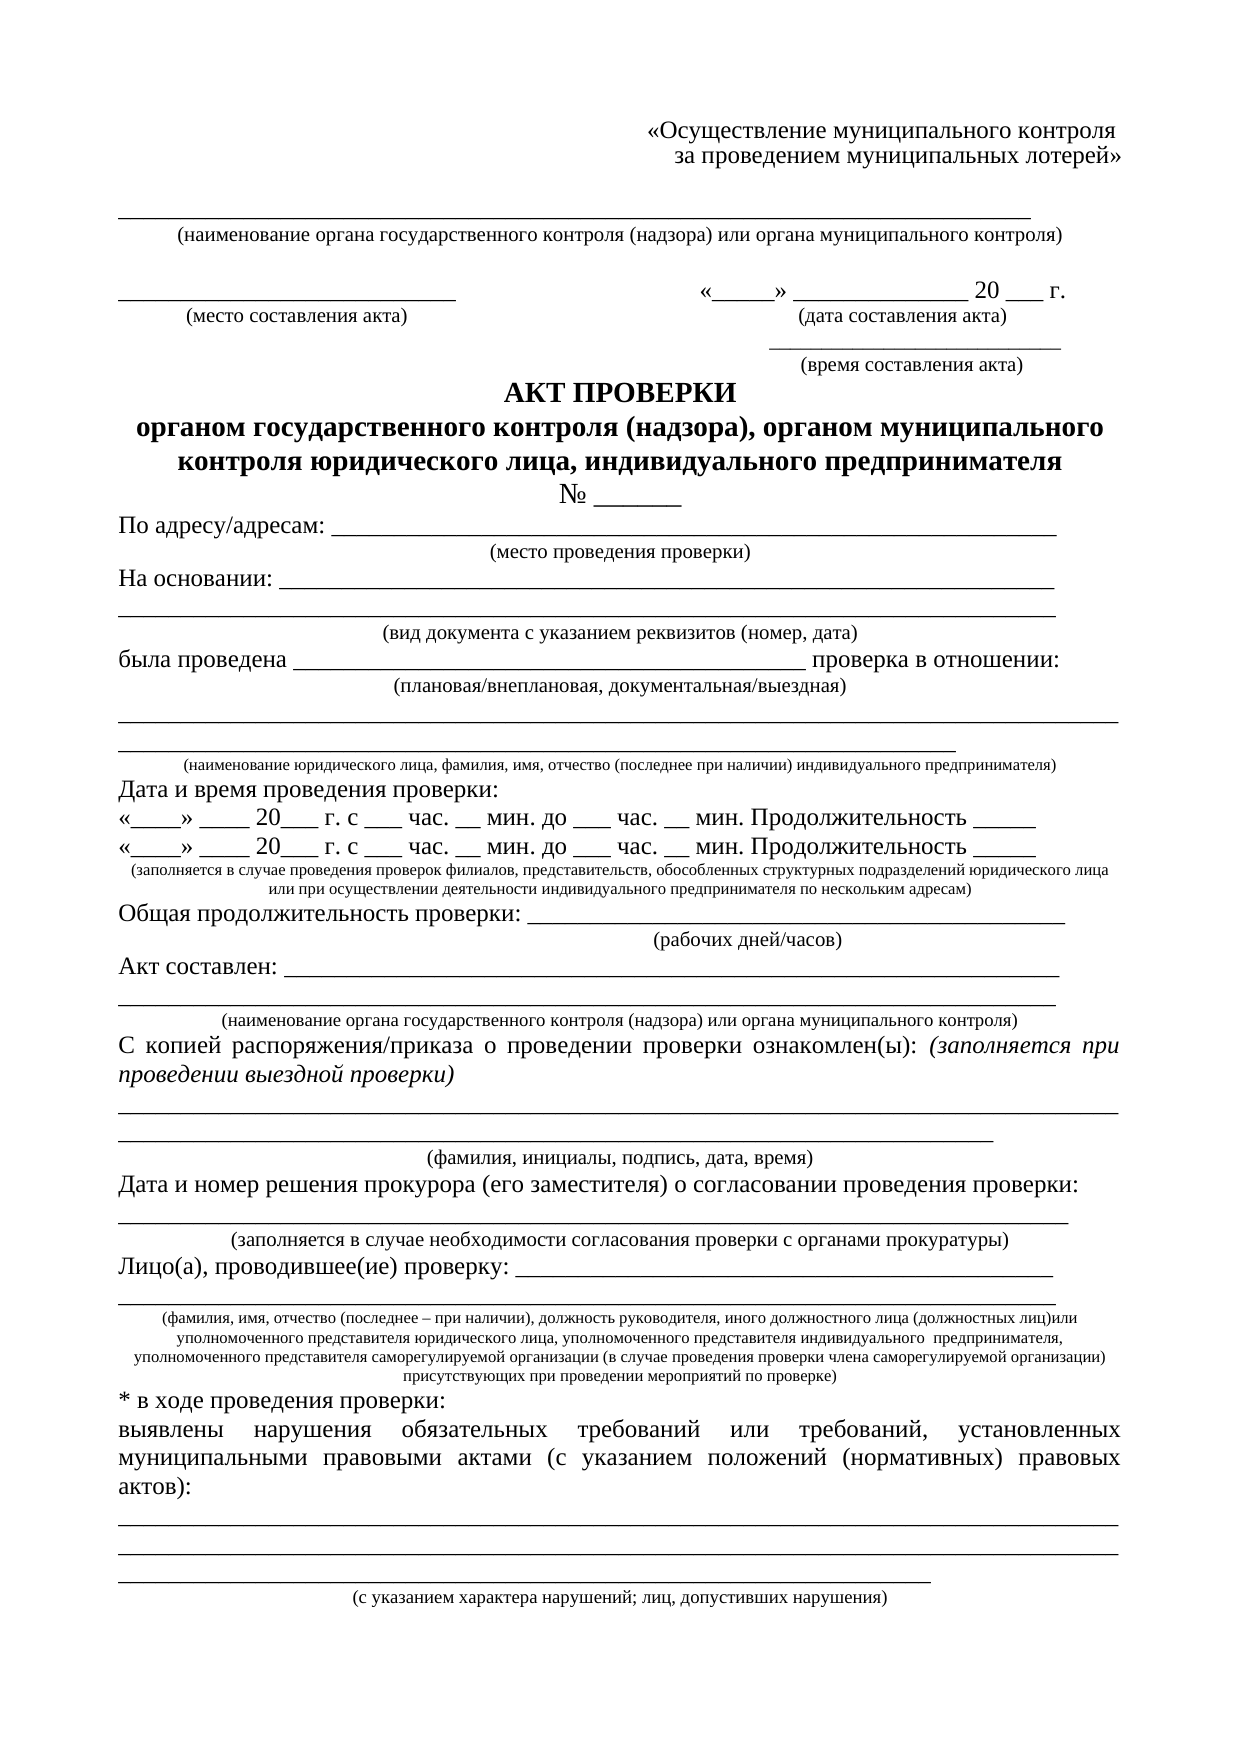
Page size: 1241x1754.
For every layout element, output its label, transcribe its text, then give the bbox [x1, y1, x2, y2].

text По адресу/адресам: __________________________________________________________ [118, 510, 1122, 538]
text Акт составлен: ______________________________________________________________ [118, 951, 1122, 980]
text АКТ ПРОВЕРКИ [118, 376, 1122, 409]
text _________________________________________________________________________ [118, 193, 1122, 222]
text _________________________________________________________________________________________________________________________________________________________________________________________________________________________________ [118, 1500, 1122, 1586]
text ____________________________ [118, 327, 1122, 352]
text (с указанием характера нарушений; лиц, допустивших нарушения) [118, 1586, 1122, 1608]
text ____________________________________________________________________________ [118, 1198, 1122, 1227]
text (заполняется в случае необходимости согласования проверки с органами прокуратуры) [118, 1227, 1122, 1251]
text Дата и номер решения прокурора (его заместителя) о согласовании проведения проверки: [118, 1169, 1122, 1198]
text ______________________________________________________________________________________________________________________________________________________ [118, 1088, 1122, 1145]
text № ______ [118, 476, 1122, 510]
text ___________________________________________________________________________________________________________________________________________________ [118, 697, 1122, 754]
text «____» ____ 20___ г. с ___ час. __ мин. до ___ час. __ мин. Продолжительность _____ [118, 802, 1122, 831]
text (время составления акта) [118, 352, 1122, 376]
text «Осуществление муниципального контроля [118, 118, 1122, 143]
text ___________________________________________________________________________ [118, 1279, 1122, 1308]
text (наименование органа государственного контроля (надзора) или органа муниципального контроля) [118, 1008, 1122, 1030]
text (вид документа с указанием реквизитов (номер, дата) [118, 620, 1122, 644]
text Дата и время проведения проверки: [118, 774, 1122, 802]
text (наименование органа государственного контроля (надзора) или органа муниципального контроля) [118, 222, 1122, 246]
text за проведением муниципальных лотерей» [118, 143, 1122, 168]
text (рабочих дней/часов) [118, 927, 1122, 951]
text ___________________________________________________________________________ [118, 591, 1122, 620]
text (заполняется в случае проведения проверок филиалов, представительств, обособленных структурных подразделений юридического лица или при осуществлении деятельности индивидуального предпринимателя по нескольким адресам) [118, 860, 1122, 898]
text была проведена _________________________________________ проверка в отношении: [118, 644, 1122, 673]
text (место составления акта) (дата составления акта) [118, 303, 1122, 327]
text ___________________________________________________________________________ [118, 980, 1122, 1008]
text (наименование юридического лица, фамилия, имя, отчество (последнее при наличии) индивидуального предпринимателя) [118, 754, 1122, 774]
text * в ходе проведения проверки: [118, 1385, 1122, 1414]
text «____» ____ 20___ г. с ___ час. __ мин. до ___ час. __ мин. Продолжительность _____ [118, 831, 1122, 860]
text выявлены нарушения обязательных требований или требований, установленных муниципальными правовыми актами (с указанием положений (нормативных) правовых актов): [118, 1414, 1122, 1500]
text Лицо(а), проводившее(ие) проверку: ___________________________________________ [118, 1251, 1122, 1279]
text Общая продолжительность проверки: ___________________________________________ [118, 898, 1122, 927]
text На основании: ______________________________________________________________ [118, 563, 1122, 591]
text (фамилия, инициалы, подпись, дата, время) [118, 1145, 1122, 1169]
text (плановая/внеплановая, документальная/выездная) [118, 673, 1122, 697]
text С копией распоряжения/приказа о проведении проверки ознакомлен(ы): (заполняется при проведении выездной проверки) [118, 1030, 1122, 1088]
text органом государственного контроля (надзора), органом муниципального контроля юридического лица, индивидуального предпринимателя [118, 409, 1122, 476]
text ___________________________ «_____» ______________ 20 ___ г. [118, 275, 1122, 303]
text (фамилия, имя, отчество (последнее – при наличии), должность руководителя, иного должностного лица (должностных лиц)или уполномоченного представителя юридического лица, уполномоченного представителя индивидуального предпринимателя, уполномоченного представителя саморегулируемой организации (в случае проведения проверки члена саморегулируемой организации) присутствующих при проведении мероприятий по проверке) [118, 1308, 1122, 1385]
text (место проведения проверки) [118, 538, 1122, 563]
